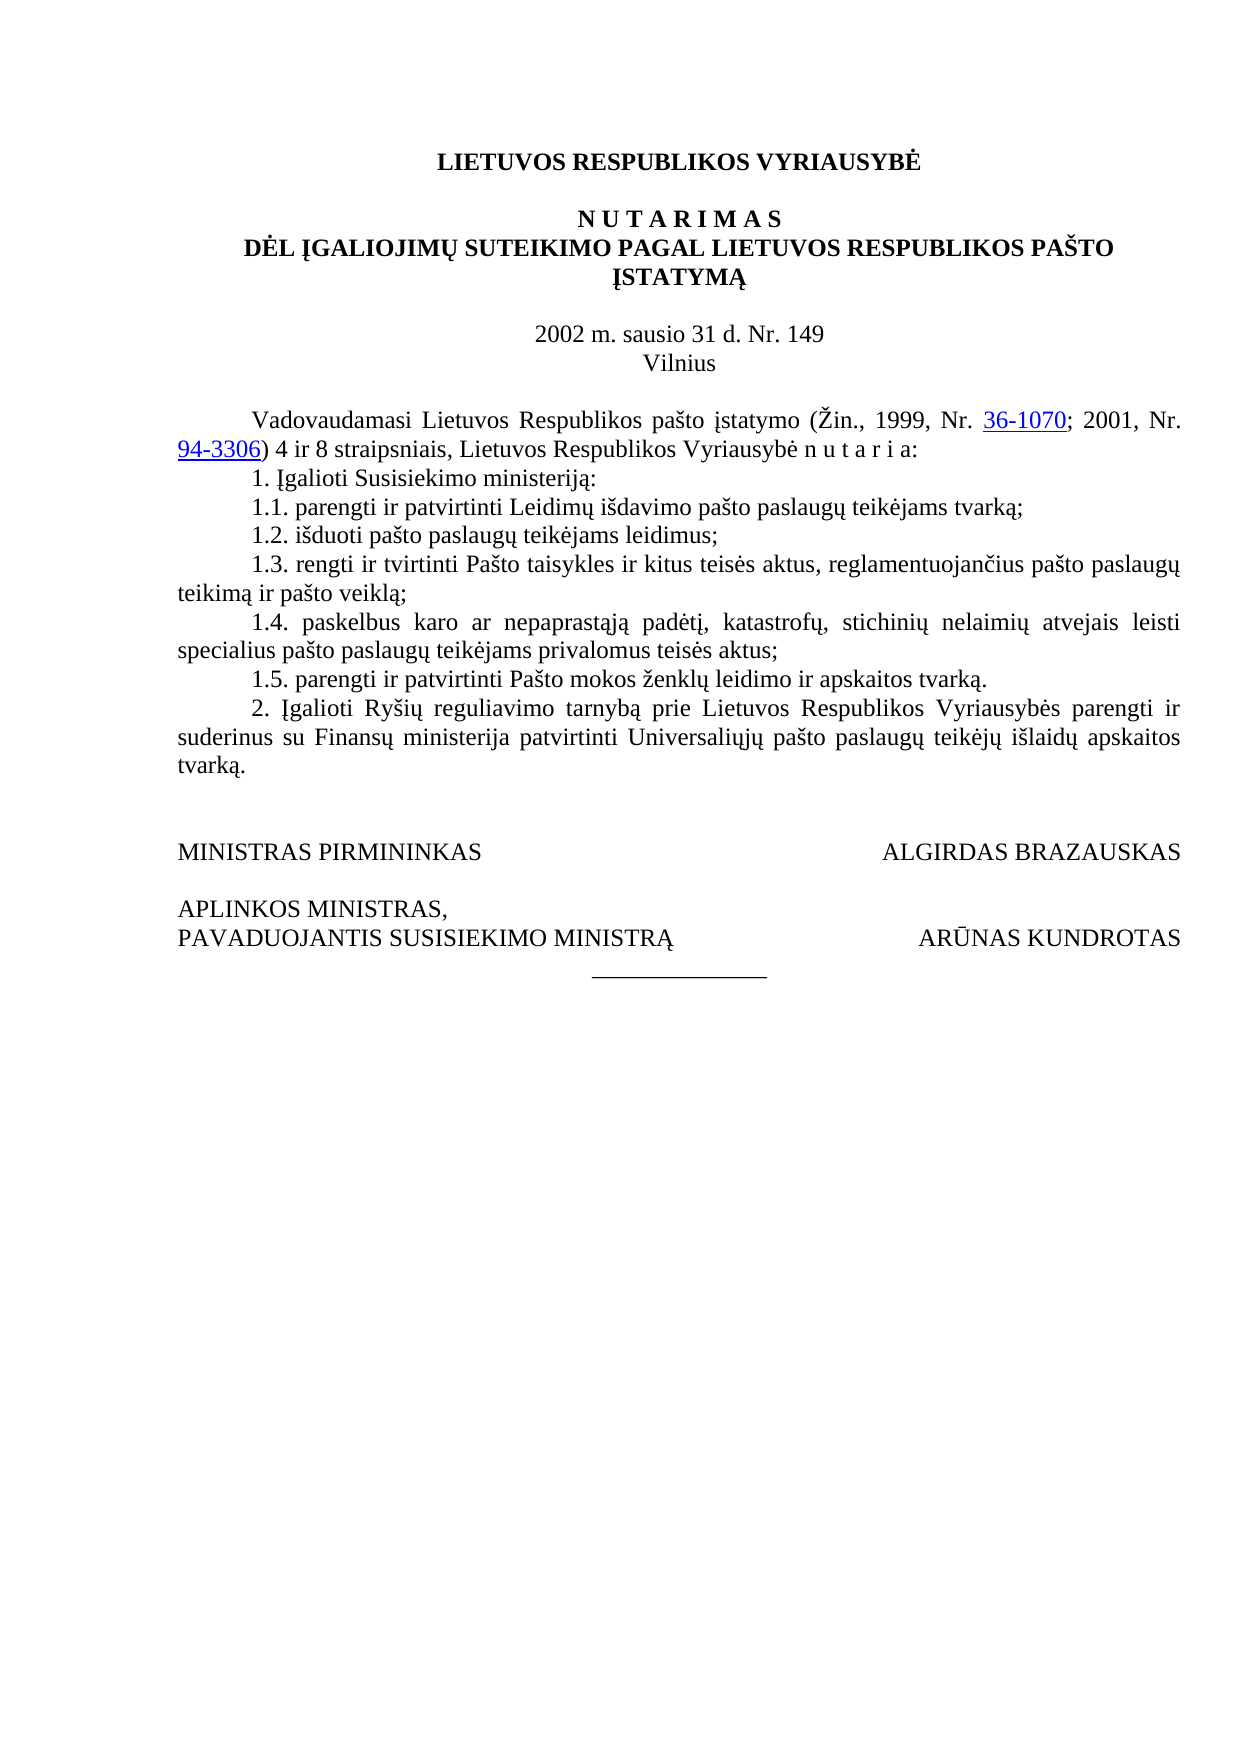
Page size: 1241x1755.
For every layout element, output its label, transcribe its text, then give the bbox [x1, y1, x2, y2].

text APLINKOS MINISTRAS, [177, 894, 1181, 923]
text 1.5. parengti ir patvirtinti Pašto mokos ženklų leidimo ir apskaitos tvarką. [177, 664, 1181, 693]
text DĖL ĮGALIOJIMŲ SUTEIKIMO PAGAL LIETUVOS RESPUBLIKOS PAŠTO ĮSTATYMĄ [177, 233, 1181, 291]
text 1. Įgalioti Susisiekimo ministeriją: [177, 463, 1181, 492]
text 1.4. paskelbus karo ar nepaprastąją padėtį, katastrofų, stichinių nelaimių atvejais leisti specialius pašto paslaugų teikėjams privalomus teisės aktus; [177, 607, 1181, 664]
text N U T A R I M A S [177, 204, 1181, 233]
text 1.1. parengti ir patvirtinti Leidimų išdavimo pašto paslaugų teikėjams tvarką; [177, 492, 1181, 521]
text 2. Įgalioti Ryšių reguliavimo tarnybą prie Lietuvos Respublikos Vyriausybės parengti ir suderinus su Finansų ministerija patvirtinti Universaliųjų pašto paslaugų teikėjų išlaidų apskaitos tvarką. [177, 693, 1181, 779]
text 1.3. rengti ir tvirtinti Pašto taisykles ir kitus teisės aktus, reglamentuojančius pašto paslaugų teikimą ir pašto veiklą; [177, 549, 1181, 607]
text 1.2. išduoti pašto paslaugų teikėjams leidimus; [177, 521, 1181, 549]
text Vadovaudamasi Lietuvos Respublikos pašto įstatymo (Žin., 1999, Nr. 36-1070; 2001, Nr. 94-3306) 4 ir 8 straipsniais, Lietuvos Respublikos Vyriausybė nutaria: [177, 406, 1181, 463]
text PAVADUOJANTIS SUSISIEKIMO MINISTRĄ ARŪNAS KUNDROTAS [177, 923, 1181, 952]
text MINISTRAS PIRMININKAS ALGIRDAS BRAZAUSKAS [177, 837, 1181, 866]
text Vilnius [177, 348, 1181, 377]
text 2002 m. sausio 31 d. Nr. 149 [177, 319, 1181, 348]
text LIETUVOS RESPUBLIKOS VYRIAUSYBĖ [177, 147, 1181, 176]
text ______________ [177, 952, 1181, 981]
